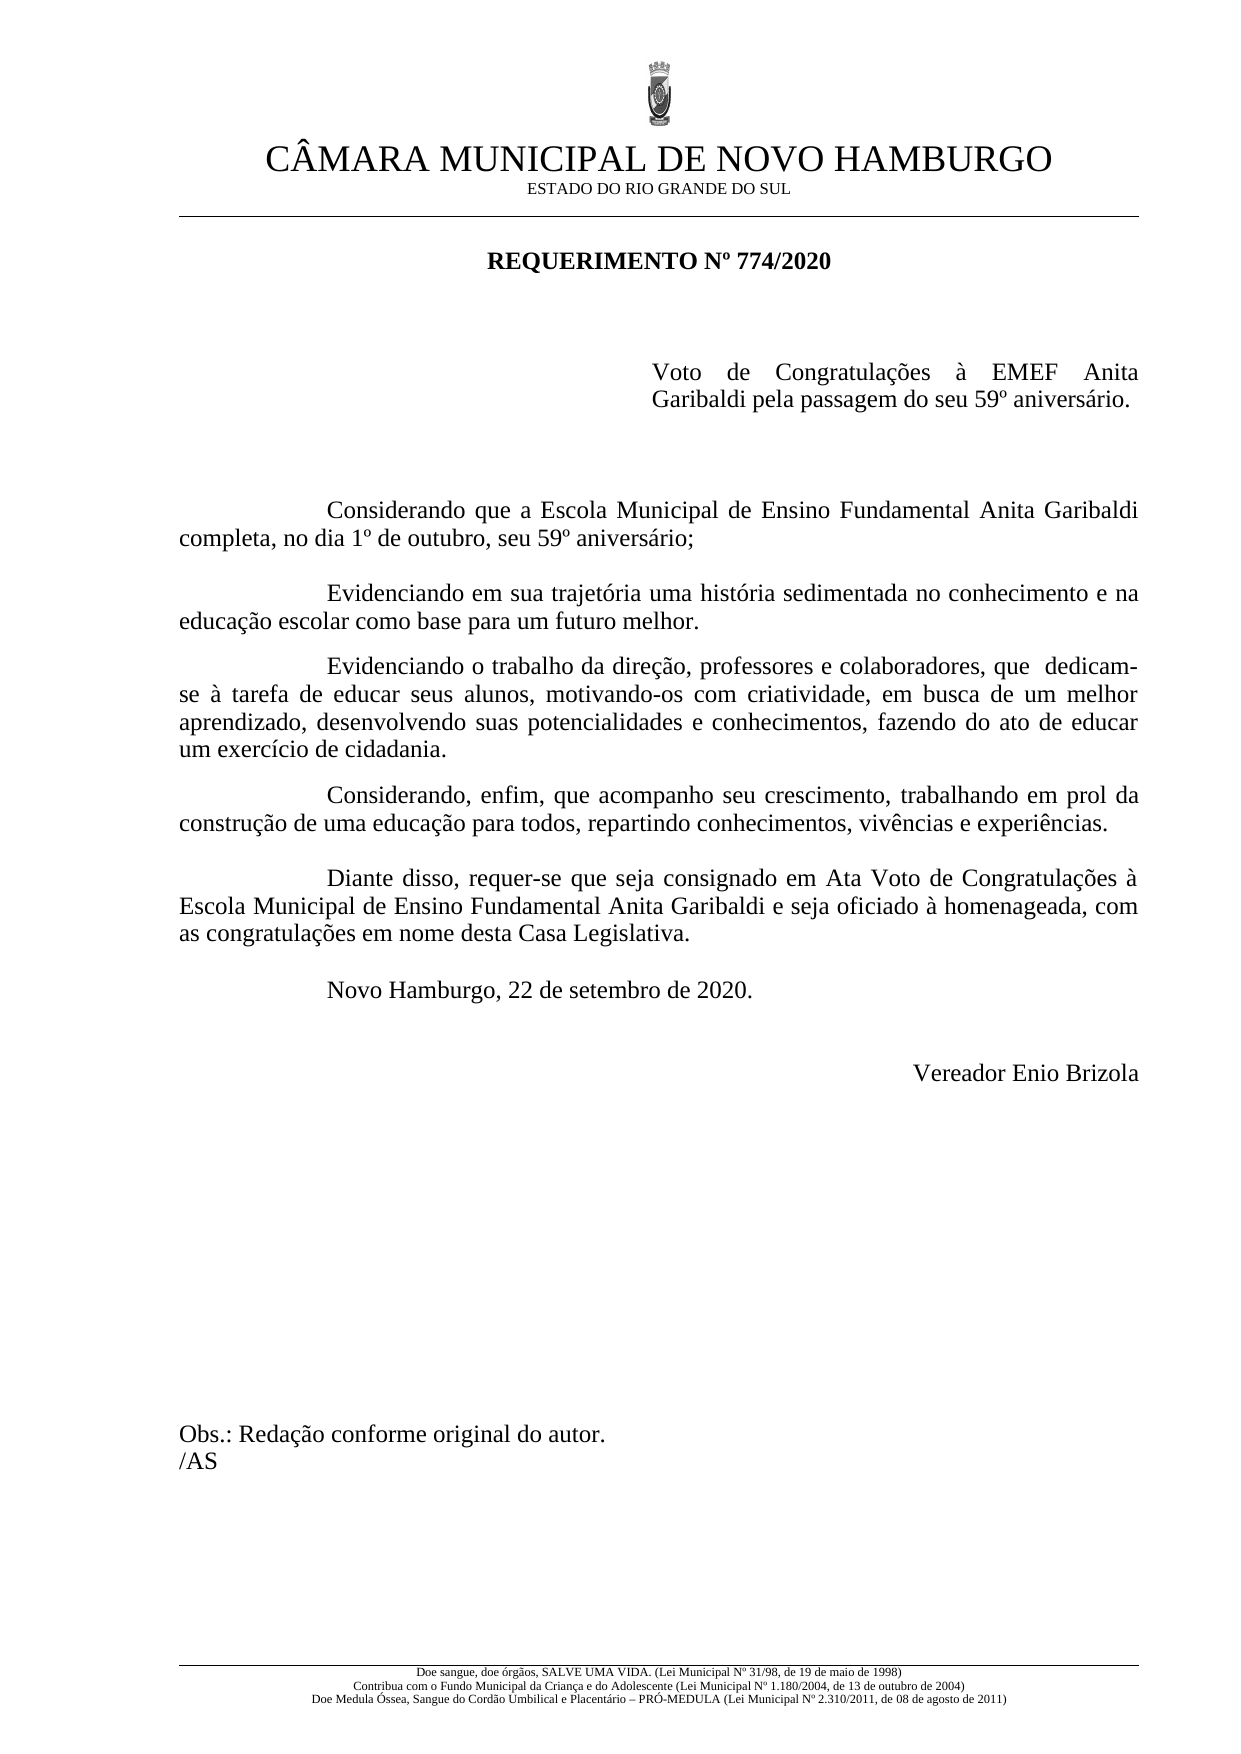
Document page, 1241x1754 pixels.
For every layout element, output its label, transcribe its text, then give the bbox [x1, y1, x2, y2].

text Evidenciando o trabalho da direção, professores e colaboradores, que dedicam-se à tarefa de educar seus alunos, motivando-os com criatividade, em busca de um melhor aprendizado, desenvolvendo suas potencialidades e conhecimentos, fazendo do ato de educar um exercício de cidadania. [179, 652, 1139, 763]
text Novo Hamburgo, 22 de setembro de 2020. [179, 976, 1139, 1004]
text REQUERIMENTO Nº 774/2020 [179, 247, 1139, 274]
text Vereador Enio Brizola [179, 1059, 1139, 1087]
text Evidenciando em sua trajetória uma história sedimentada no conhecimento e na educação escolar como base para um futuro melhor. [179, 579, 1139, 635]
text Voto de Congratulações à EMEF Anita Garibaldi pela passagem do seu 59º aniversário. [652, 358, 1139, 413]
text Obs.: Redação conforme original do autor. [179, 1420, 1139, 1447]
text Considerando, enfim, que acompanho seu crescimento, trabalhando em prol da construção de uma educação para todos, repartindo conhecimentos, vivências e experiências. [179, 781, 1139, 836]
text Diante disso, requer-se que seja consignado em Ata Voto de Congratulações à Escola Municipal de Ensino Fundamental Anita Garibaldi e seja oficiado à homenageada, com as congratulações em nome desta Casa Legislativa. [179, 864, 1139, 947]
text Considerando que a Escola Municipal de Ensino Fundamental Anita Garibaldi completa, no dia 1º de outubro, seu 59º aniversário; [179, 496, 1139, 552]
text /AS [179, 1447, 1139, 1475]
